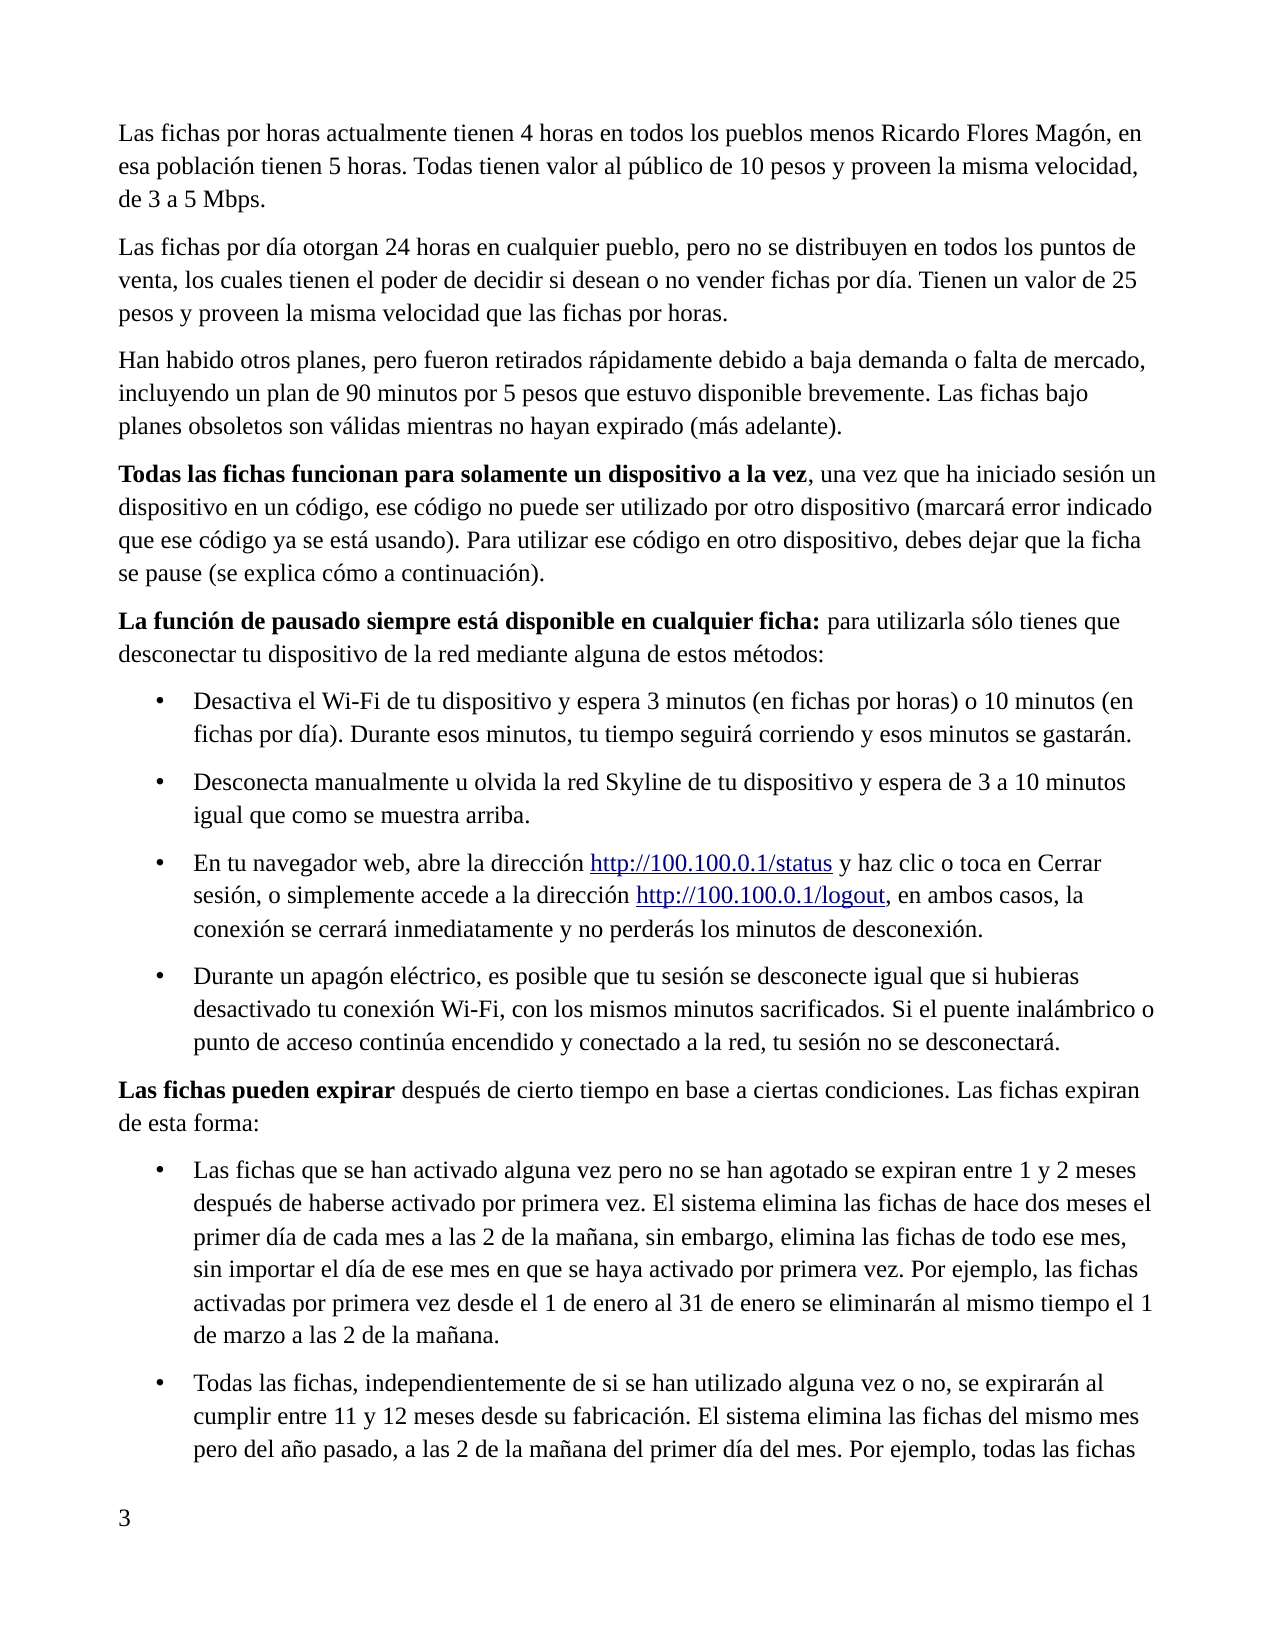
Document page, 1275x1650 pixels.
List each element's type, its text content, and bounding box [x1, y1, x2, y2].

list Las fichas que se han activado alguna vez pero no se han agotado se expiran entre 1 y 2 meses después de haberse activado por primera vez. El sistema elimina las fichas de hace dos meses el primer día de cada mes a las 2 de la mañana, sin embargo, elimina las fichas de todo ese mes, sin importar el día de ese mes en que se haya activado por primera vez. Por ejemplo, las fichas activadas por primera vez desde el 1 de enero al 31 de enero se eliminarán al mismo tiempo el 1 de marzo a las 2 de la mañana. [156, 1156, 1157, 1349]
list Durante un apagón eléctrico, es posible que tu sesión se desconecte igual que si hubieras desactivado tu conexión Wi-Fi, con los mismos minutos sacrificados. Si el puente inalámbrico o punto de acceso continúa encendido y conectado a la red, tu sesión no se desconectará. [156, 961, 1157, 1056]
list Desactiva el Wi-Fi de tu dispositivo y espera 3 minutos (en fichas por horas) o 10 minutos (en fichas por día). Durante esos minutos, tu tiempo seguirá corriendo y esos minutos se gastarán. [156, 686, 1157, 748]
list Desconecta manualmente u olvida la red Skyline de tu dispositivo y espera de 3 a 10 minutos igual que como se muestra arriba. [156, 767, 1157, 829]
list Todas las fichas, independientemente de si se han utilizado alguna vez o no, se expirarán al cumplir entre 11 y 12 meses desde su fabricación. El sistema elimina las fichas del mismo mes pero del año pasado, a las 2 de la mañana del primer día del mes. Por ejemplo, todas las fichas [156, 1368, 1157, 1463]
text Las fichas por horas actualmente tienen 4 horas en todos los pueblos menos Ricardo Flores Magón, en esa población tienen 5 horas. Todas tienen valor al público de 10 pesos y proveen la misma velocidad, de 3 a 5 Mbps. [118, 118, 1157, 213]
text Han habido otros planes, pero fueron retirados rápidamente debido a baja demanda o falta de mercado, incluyendo un plan de 90 minutos por 5 pesos que estuvo disponible brevemente. Las fichas bajo planes obsoletos son válidas mientras no hayan expirado (más adelante). [118, 345, 1157, 440]
list En tu navegador web, abre la dirección http://100.100.0.1/status y haz clic o toca en Cerrar sesión, o simplemente accede a la dirección http://100.100.0.1/logout, en ambos casos, la conexión se cerrará inmediatamente y no perderás los minutos de desconexión. [156, 848, 1157, 942]
text La función de pausado siempre está disponible en cualquier ficha: para utilizarla sólo tienes que desconectar tu dispositivo de la red mediante alguna de estos métodos: [118, 606, 1157, 667]
text Las fichas pueden expirar después de cierto tiempo en base a ciertas condiciones. Las fichas expiran de esta forma: [118, 1075, 1157, 1137]
text Todas las fichas funcionan para solamente un dispositivo a la vez, una vez que ha iniciado sesión un dispositivo en un código, ese código no puede ser utilizado por otro dispositivo (marcará error indicado que ese código ya se está usando). Para utilizar ese código en otro dispositivo, debes dejar que la ficha se pause (se explica cómo a continuación). [118, 459, 1157, 587]
text Las fichas por día otorgan 24 horas en cualquier pueblo, pero no se distribuyen en todos los puntos de venta, los cuales tienen el poder de decidir si desean o no vender fichas por día. Tienen un valor de 25 pesos y proveen la misma velocidad que las fichas por horas. [118, 232, 1157, 327]
